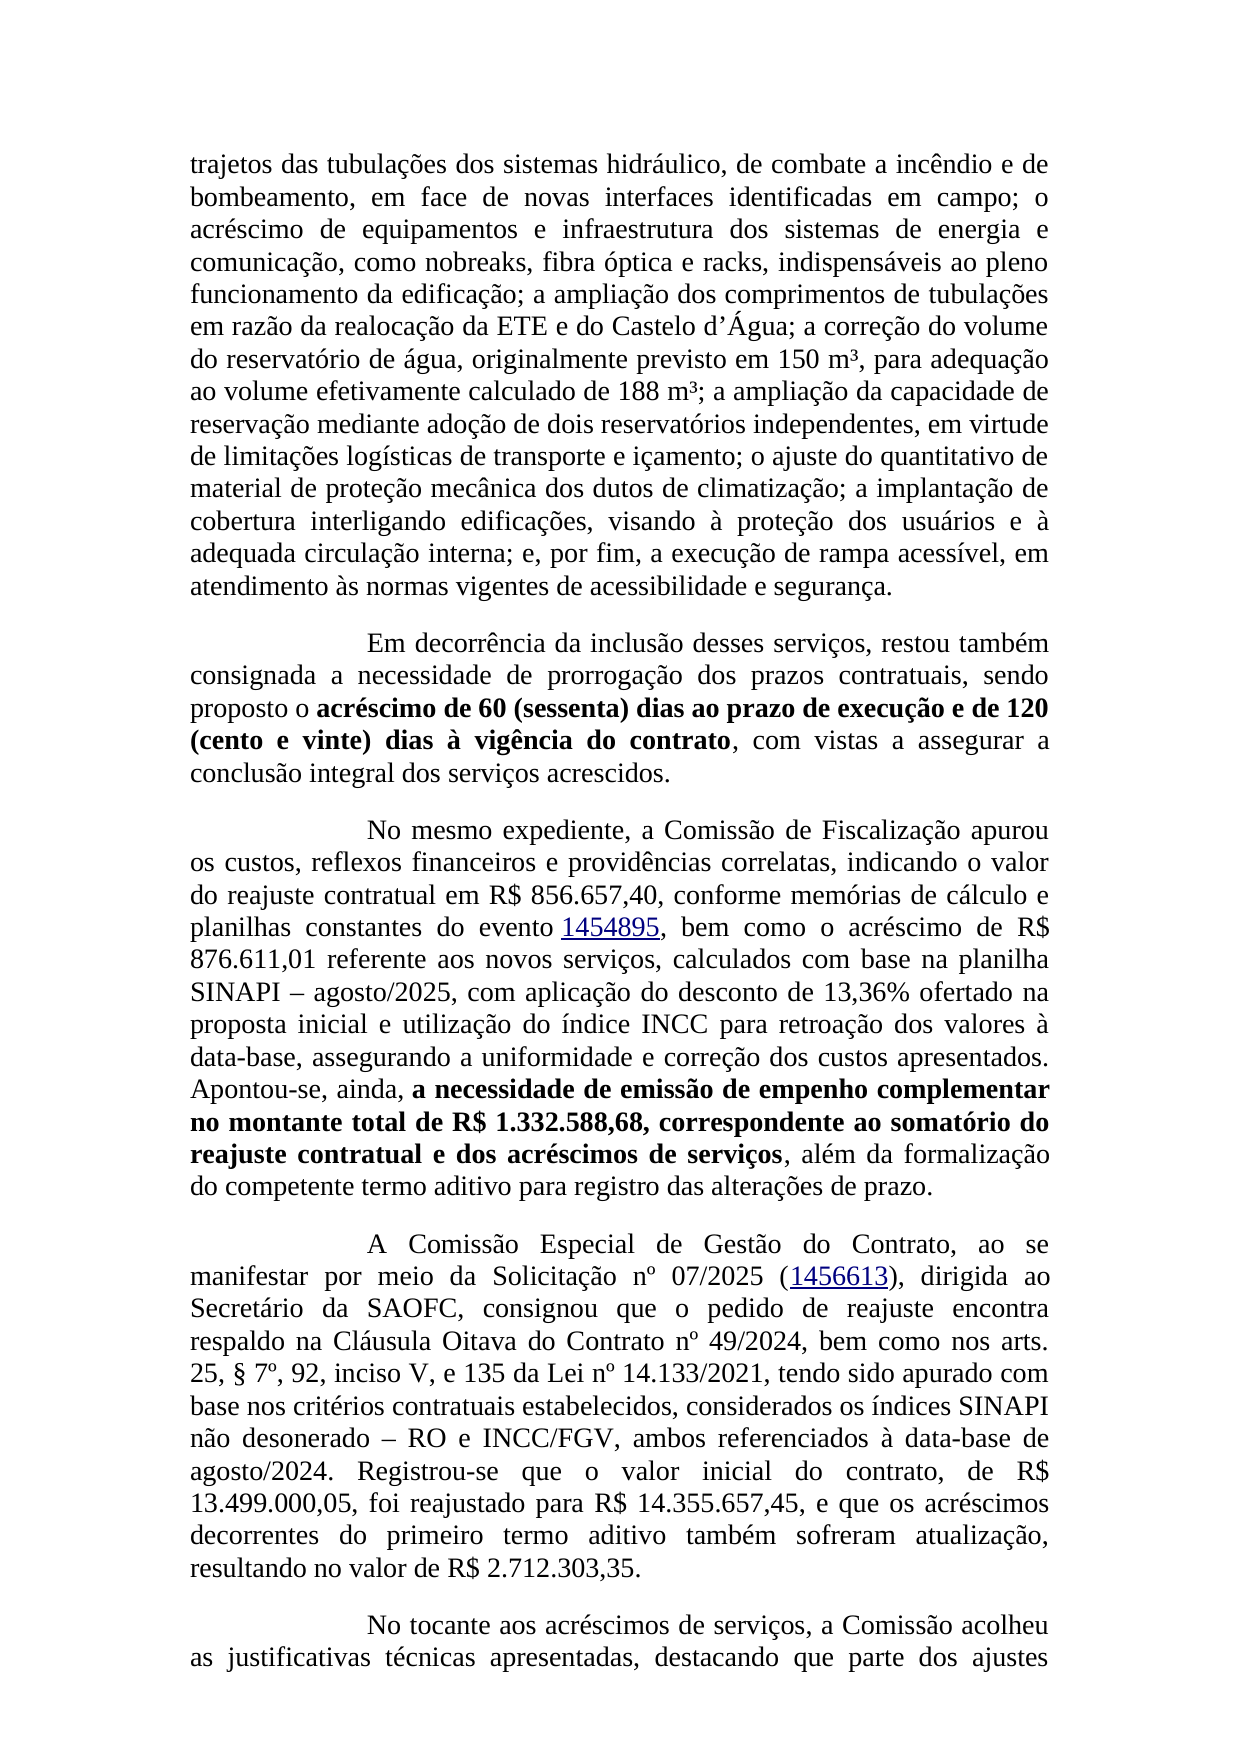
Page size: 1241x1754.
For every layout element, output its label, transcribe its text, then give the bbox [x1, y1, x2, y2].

text trajetos das tubulações dos sistemas hidráulico, de combate a incêndio e de bombeamento, em face de novas interfaces identificadas em campo; o acréscimo de equipamentos e infraestrutura dos sistemas de energia e comunicação, como nobreaks, fibra óptica e racks, indispensáveis ao pleno funcionamento da edificação; a ampliação dos comprimentos de tubulações em razão da realocação da ETE e do Castelo d’Água; a correção do volume do reservatório de água, originalmente previsto em 150 m³, para adequação ao volume efetivamente calculado de 188 m³; a ampliação da capacidade de reservação mediante adoção de dois reservatórios independentes, em virtude de limitações logísticas de transporte e içamento; o ajuste do quantitativo de material de proteção mecânica dos dutos de climatização; a implantação de cobertura interligando edificações, visando à proteção dos usuários e à adequada circulação interna; e, por fim, a execução de rampa acessível, em atendimento às normas vigentes de acessibilidade e segurança. [190, 147, 1051, 601]
text No mesmo expediente, a Comissão de Fiscalização apurou os custos, reflexos financeiros e providências correlatas, indicando o valor do reajuste contratual em R$ 856.657,40, conforme memórias de cálculo e planilhas constantes do evento 1454895, bem como o acréscimo de R$ 876.611,01 referente aos novos serviços, calculados com base na planilha SINAPI – agosto/2025, com aplicação do desconto de 13,36% ofertado na proposta inicial e utilização do índice INCC para retroação dos valores à data-base, assegurando a uniformidade e correção dos custos apresentados. Apontou-se, ainda, a necessidade de emissão de empenho complementar no montante total de R$ 1.332.588,68, correspondente ao somatório do reajuste contratual e dos acréscimos de serviços, além da formalização do competente termo aditivo para registro das alterações de prazo. [190, 813, 1051, 1202]
text Em decorrência da inclusão desses serviços, restou também consignada a necessidade de prorrogação dos prazos contratuais, sendo proposto o acréscimo de 60 (sessenta) dias ao prazo de execução e de 120 (cento e vinte) dias à vigência do contrato, com vistas a assegurar a conclusão integral dos serviços acrescidos. [190, 626, 1051, 788]
text No tocante aos acréscimos de serviços, a Comissão acolheu as justificativas técnicas apresentadas, destacando que parte dos ajustes [190, 1608, 1051, 1673]
text A Comissão Especial de Gestão do Contrato, ao se manifestar por meio da Solicitação nº 07/2025 (1456613), dirigida ao Secretário da SAOFC, consignou que o pedido de reajuste encontra respaldo na Cláusula Oitava do Contrato nº 49/2024, bem como nos arts. 25, § 7º, 92, inciso V, e 135 da Lei nº 14.133/2021, tendo sido apurado com base nos critérios contratuais estabelecidos, considerados os índices SINAPI não desonerado – RO e INCC/FGV, ambos referenciados à data-base de agosto/2024. Registrou-se que o valor inicial do contrato, de R$ 13.499.000,05, foi reajustado para R$ 14.355.657,45, e que os acréscimos decorrentes do primeiro termo aditivo também sofreram atualização, resultando no valor de R$ 2.712.303,35. [190, 1227, 1051, 1583]
